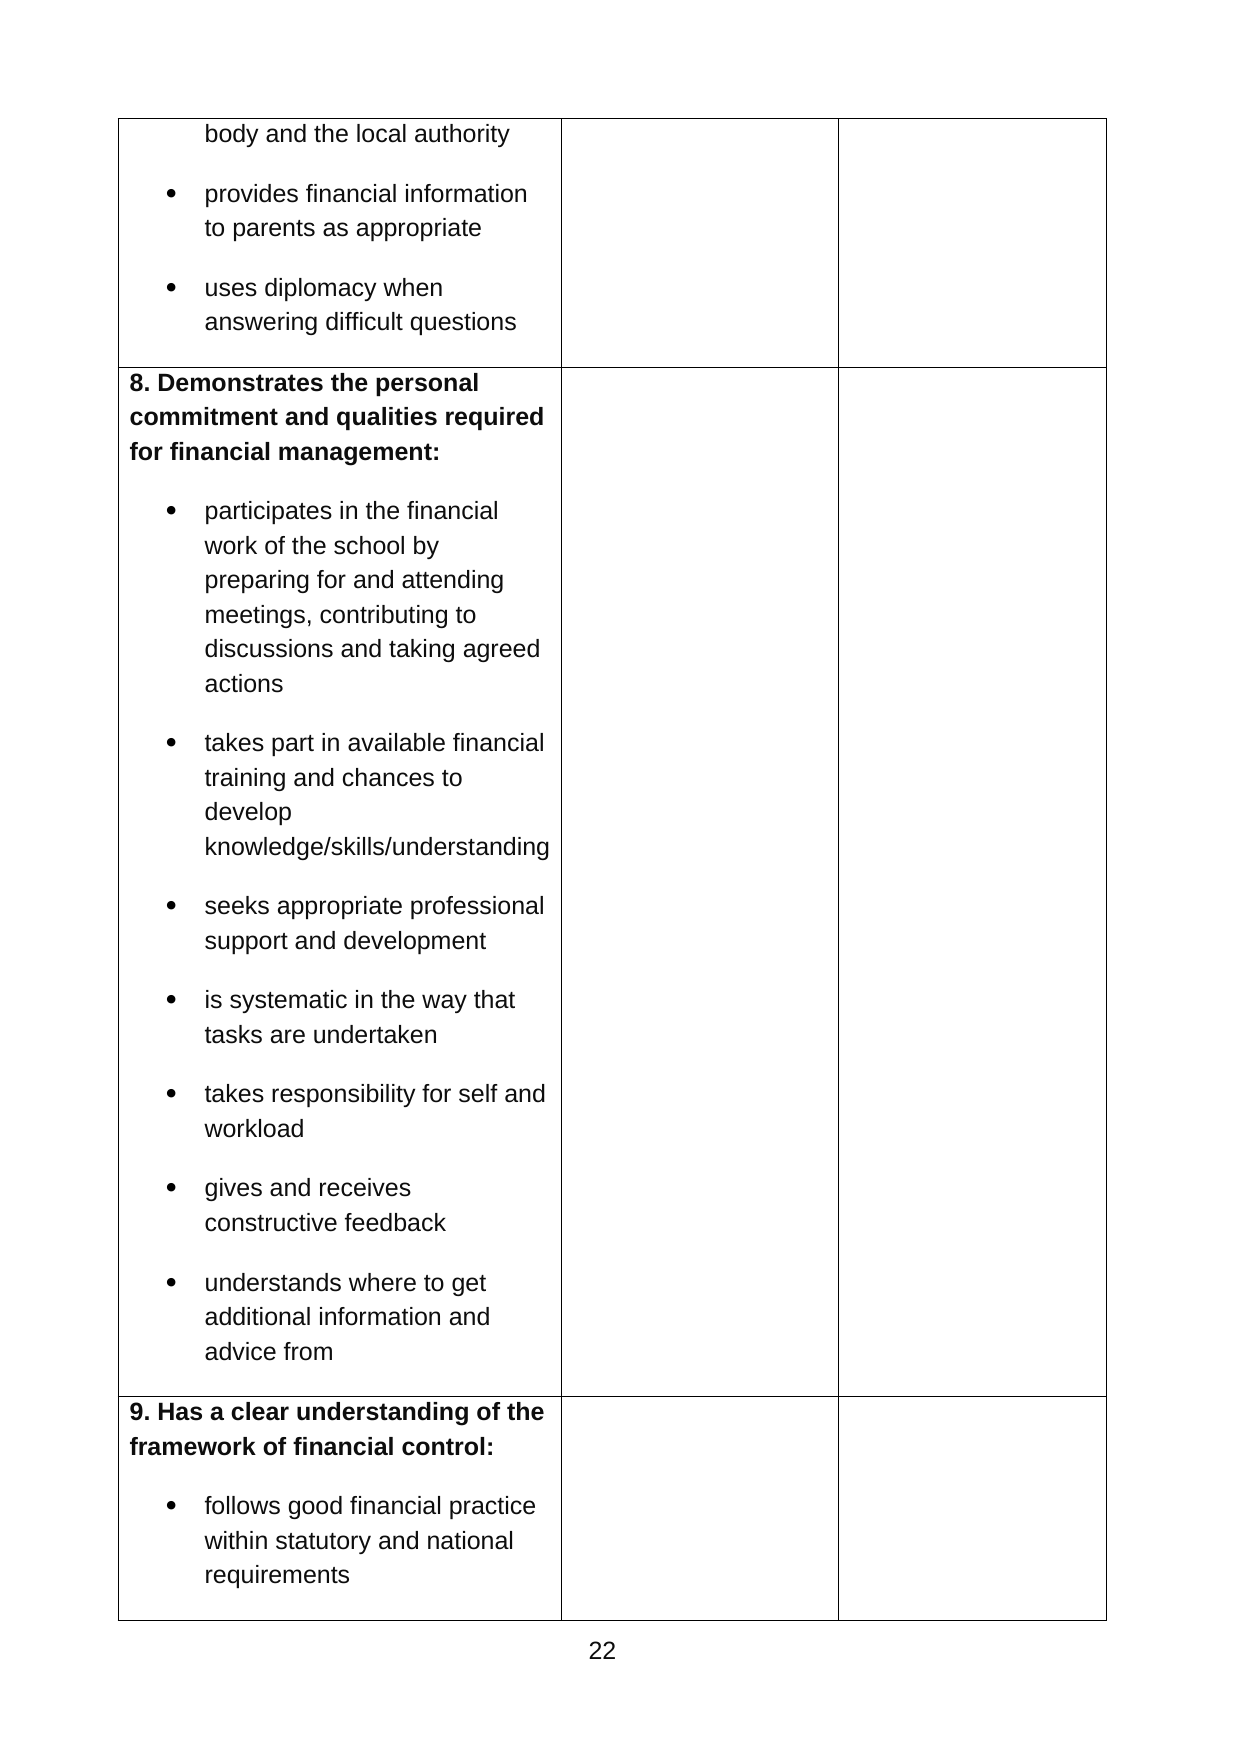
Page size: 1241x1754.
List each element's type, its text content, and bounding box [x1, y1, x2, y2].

table_cell [562, 119, 838, 367]
table_cell [562, 368, 838, 1396]
table_cell 8. Demonstrates the personal commitment and qualities required for financial management: participates in the financial work of the school by preparing for and attending meetings, contributing to discussions and taking agreed actions takes part in available financial training and chances to develop knowledge/skills/understanding seeks appropriate professional support and development is systematic in the way that tasks are undertaken takes responsibility for self and workload gives and receives constructive feedback understands where to get additional information and advice from [119, 368, 561, 1396]
table_cell [562, 1397, 838, 1619]
table_cell [839, 1397, 1106, 1619]
table_cell body and the local authority provides financial information to parents as appropriate uses diplomacy when answering difficult questions [119, 119, 561, 367]
table_cell [839, 368, 1106, 1396]
table_cell 9. Has a clear understanding of the framework of financial control: follows good financial practice within statutory and national requirements follows good financial practice in accordance with local requirements has an understanding of own and others’ roles and contributions in relation to the financial management structure regularly revises financial planning timetables to take account of changes in deadlines [119, 1397, 561, 1619]
table_cell [839, 119, 1106, 367]
